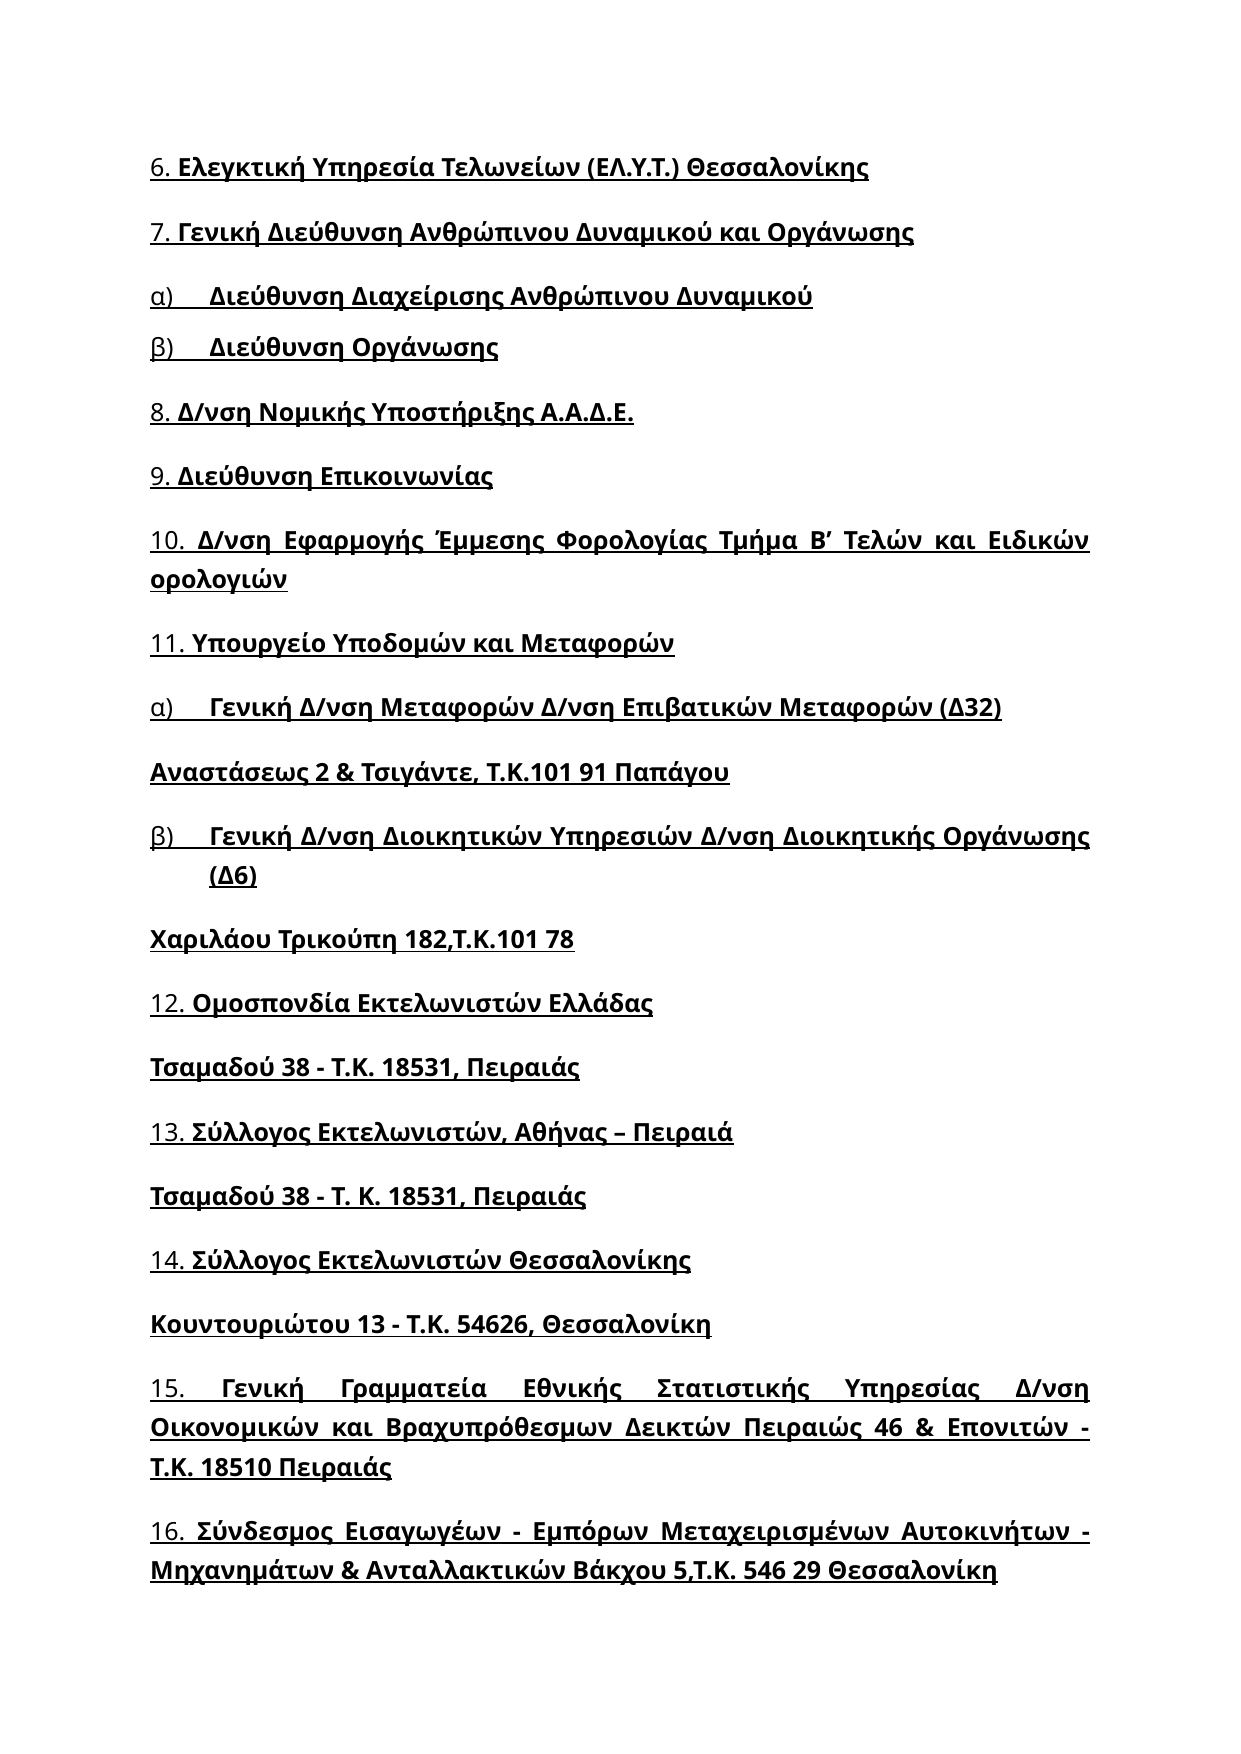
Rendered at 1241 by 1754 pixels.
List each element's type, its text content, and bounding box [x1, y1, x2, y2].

text 13. Σύλλογος Εκτελωνιστών, Αθήνας – Πειραιά [150, 1114, 1090, 1148]
text Αναστάσεως 2 & Τσιγάντε, Τ.Κ.101 91 Παπάγου [150, 754, 1090, 788]
text 7. Γενική Διεύθυνση Ανθρώπινου Δυναμικού και Οργάνωσης [150, 214, 1090, 248]
list α) Γενική Δ/νση Μεταφορών Δ/νση Επιβατικών Μεταφορών (Δ32) [150, 690, 1090, 724]
list β) Γενική Δ/νση Διοικητικών Υπηρεσιών Δ/νση Διοικητικής Οργάνωσης [150, 818, 1090, 847]
list α) Διεύθυνση Διαχείρισης Ανθρώπινου Δυναμικού [150, 278, 1090, 312]
text 16. Σύνδεσμος Εισαγωγέων - Εμπόρων Μεταχειρισμένων Αυτοκινήτων [150, 1513, 1090, 1542]
text 10. Δ/νση Εφαρμογής Έμμεσης Φορολογίας Τμήμα Β’ Τελών και Ειδικών [150, 522, 1090, 551]
list β) Διεύθυνση Οργάνωσης [150, 330, 1090, 364]
text Οικονομικών και Βραχυπρόθεσμων Δεικτών Πειραιώς 46 & Επονιτών [150, 1402, 1090, 1439]
text Κουντουριώτου 13 - Τ.Κ. 54626, Θεσσαλονίκη [150, 1307, 1090, 1341]
text 8. Δ/νση Νομικής Υποστήριξης Α.Α.Δ.Ε. [150, 394, 1090, 428]
text ορολογιών [150, 553, 1090, 596]
text 6. Ελεγκτική Υπηρεσία Τελωνείων (ΕΛ.Υ.Τ.) Θεσσαλονίκης [150, 150, 1090, 184]
text 12. Ομοσπονδία Εκτελωνιστών Ελλάδας [150, 986, 1090, 1020]
text Χαριλάου Τρικούπη 182,Τ.Κ.101 78 [150, 922, 1090, 956]
text Τσαμαδού 38 - Τ. Κ. 18531, Πειραιάς [150, 1178, 1090, 1212]
text 15. Γενική Γραμματεία Εθνικής Στατιστικής Υπηρεσίας Δ/νση [150, 1371, 1090, 1400]
text - Τ.Κ. 18510 Πειραιάς [150, 1441, 1090, 1483]
text 11. Υπουργείο Υποδομών και Μεταφορών [150, 626, 1090, 660]
text 9. Διεύθυνση Επικοινωνίας [150, 458, 1090, 492]
text Τσαμαδού 38 - Τ.Κ. 18531, Πειραιάς [150, 1050, 1090, 1084]
text - Μηχανημάτων & Ανταλλακτικών Βάκχου 5,Τ.Κ. 546 29 Θεσσαλονίκη [150, 1544, 1090, 1587]
text 14. Σύλλογος Εκτελωνιστών Θεσσαλονίκης [150, 1242, 1090, 1277]
list (Δ6) [150, 849, 1090, 892]
